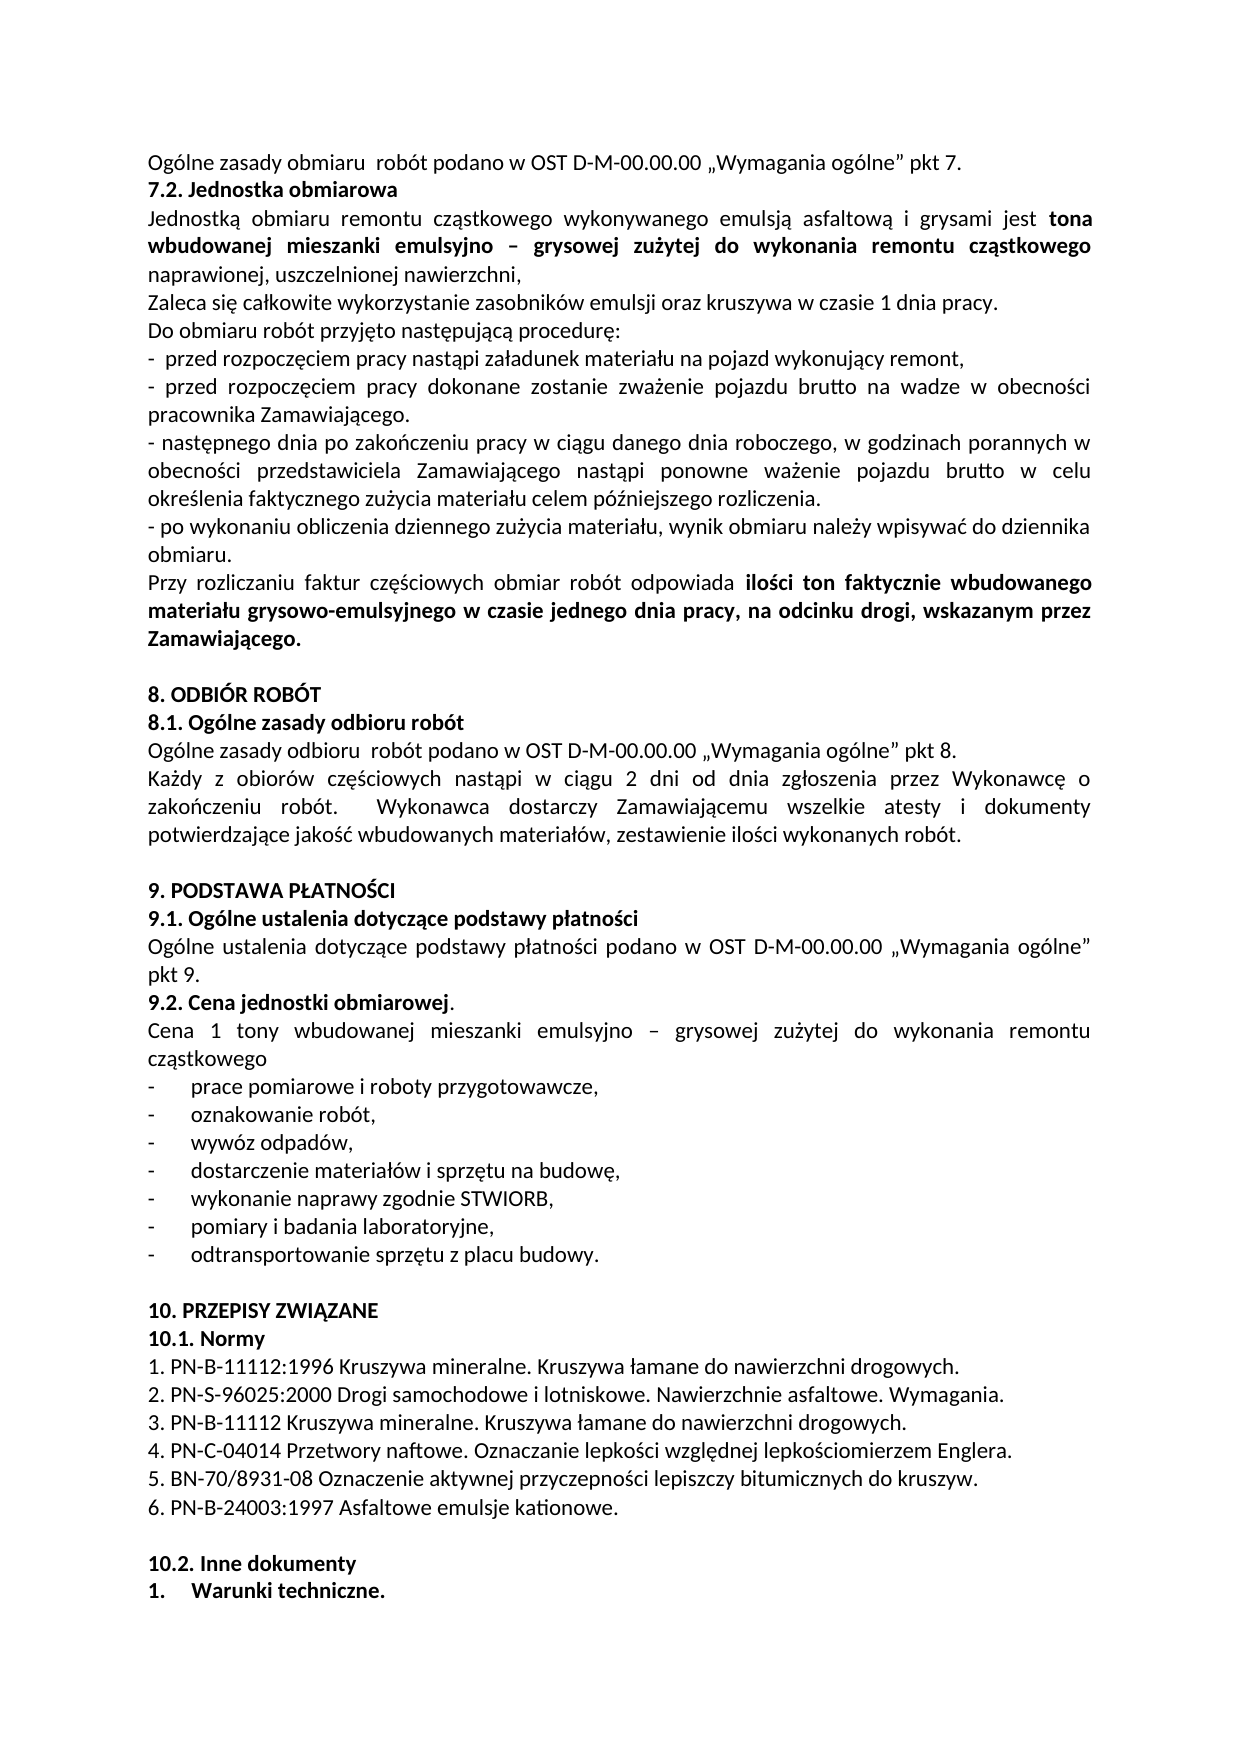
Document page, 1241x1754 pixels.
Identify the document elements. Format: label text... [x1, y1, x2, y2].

text - pomiary i badania laboratoryjne, [148, 1212, 1093, 1240]
text 9.2. Cena jednostki obmiarowej. [148, 988, 1093, 1016]
text - przed rozpoczęciem pracy dokonane zostanie zważenie pojazdu brutto na wadze w obecności pracownika Zamawiającego. [148, 372, 1093, 428]
text Każdy z obiorów częściowych nastąpi w ciągu 2 dni od dnia zgłoszenia przez Wykonawcę o zakończeniu robót. Wykonawca dostarczy Zamawiającemu wszelkie atesty i dokumenty potwierdzające jakość wbudowanych materiałów, zestawienie ilości wykonanych robót. [148, 764, 1093, 848]
text - wykonanie naprawy zgodnie STWIORB, [148, 1184, 1093, 1212]
text 9.1. Ogólne ustalenia dotyczące podstawy płatności [148, 904, 1093, 932]
text Ogólne zasady obmiaru robót podano w OST D-M-00.00.00 „Wymagania ogólne” pkt 7. [148, 148, 1093, 176]
text 8. ODBIÓR ROBÓT [148, 680, 1093, 708]
text 3. PN-B-11112 Kruszywa mineralne. Kruszywa łamane do nawierzchni drogowych. [148, 1408, 1093, 1437]
text Zaleca się całkowite wykorzystanie zasobników emulsji oraz kruszywa w czasie 1 dnia pracy. [148, 288, 1093, 316]
text Do obmiaru robót przyjęto następującą procedurę: [148, 316, 1093, 344]
text 1. PN-B-11112:1996 Kruszywa mineralne. Kruszywa łamane do nawierzchni drogowych. [148, 1352, 1093, 1381]
text 7.2. Jednostka obmiarowa [148, 176, 1093, 204]
text - dostarczenie materiałów i sprzętu na budowę, [148, 1156, 1093, 1184]
text - odtransportowanie sprzętu z placu budowy. [148, 1240, 1093, 1268]
text 9. PODSTAWA PŁATNOŚCI [148, 876, 1093, 904]
text Cena 1 tony wbudowanej mieszanki emulsyjno – grysowej zużytej do wykonania remontu cząstkowego [148, 1016, 1093, 1072]
text Ogólne zasady odbioru robót podano w OST D-M-00.00.00 „Wymagania ogólne” pkt 8. [148, 736, 1093, 764]
text - wywóz odpadów, [148, 1128, 1093, 1156]
text 5. BN-70/8931-08 Oznaczenie aktywnej przyczepności lepiszczy bitumicznych do kruszyw. [148, 1464, 1093, 1493]
text Jednostką obmiaru remontu cząstkowego wykonywanego emulsją asfaltową i grysami jest tona wbudowanej mieszanki emulsyjno – grysowej zużytej do wykonania remontu cząstkowego naprawionej, uszczelnionej nawierzchni, [148, 204, 1093, 288]
text 10. PRZEPISY ZWIĄZANE [148, 1296, 1093, 1324]
text - następnego dnia po zakończeniu pracy w ciągu danego dnia roboczego, w godzinach porannych w obecności przedstawiciela Zamawiającego nastąpi ponowne ważenie pojazdu brutto w celu określenia faktycznego zużycia materiału celem późniejszego rozliczenia. [148, 428, 1093, 512]
text - przed rozpoczęciem pracy nastąpi załadunek materiału na pojazd wykonujący remont, [148, 344, 1093, 372]
text 4. PN-C-04014 Przetwory naftowe. Oznaczanie lepkości względnej lepkościomierzem Englera. [148, 1437, 1093, 1464]
text - po wykonaniu obliczenia dziennego zużycia materiału, wynik obmiaru należy wpisywać do dziennika obmiaru. [148, 512, 1093, 568]
text 10.2. Inne dokumenty [148, 1549, 1093, 1577]
text 8.1. Ogólne zasady odbioru robót [148, 708, 1093, 736]
text 1. Warunki techniczne. [148, 1577, 1093, 1605]
text - oznakowanie robót, [148, 1100, 1093, 1128]
text - prace pomiarowe i roboty przygotowawcze, [148, 1072, 1093, 1100]
text 6. PN-B-24003:1997 Asfaltowe emulsje kationowe. [148, 1493, 1093, 1521]
text 2. PN-S-96025:2000 Drogi samochodowe i lotniskowe. Nawierzchnie asfaltowe. Wymagania. [148, 1381, 1093, 1408]
text Przy rozliczaniu faktur częściowych obmiar robót odpowiada ilości ton faktycznie wbudowanego materiału grysowo-emulsyjnego w czasie jednego dnia pracy, na odcinku drogi, wskazanym przez Zamawiającego. [148, 568, 1093, 652]
text 10.1. Normy [148, 1324, 1093, 1352]
text Ogólne ustalenia dotyczące podstawy płatności podano w OST D-M-00.00.00 „Wymagania ogólne” pkt 9. [148, 932, 1093, 988]
